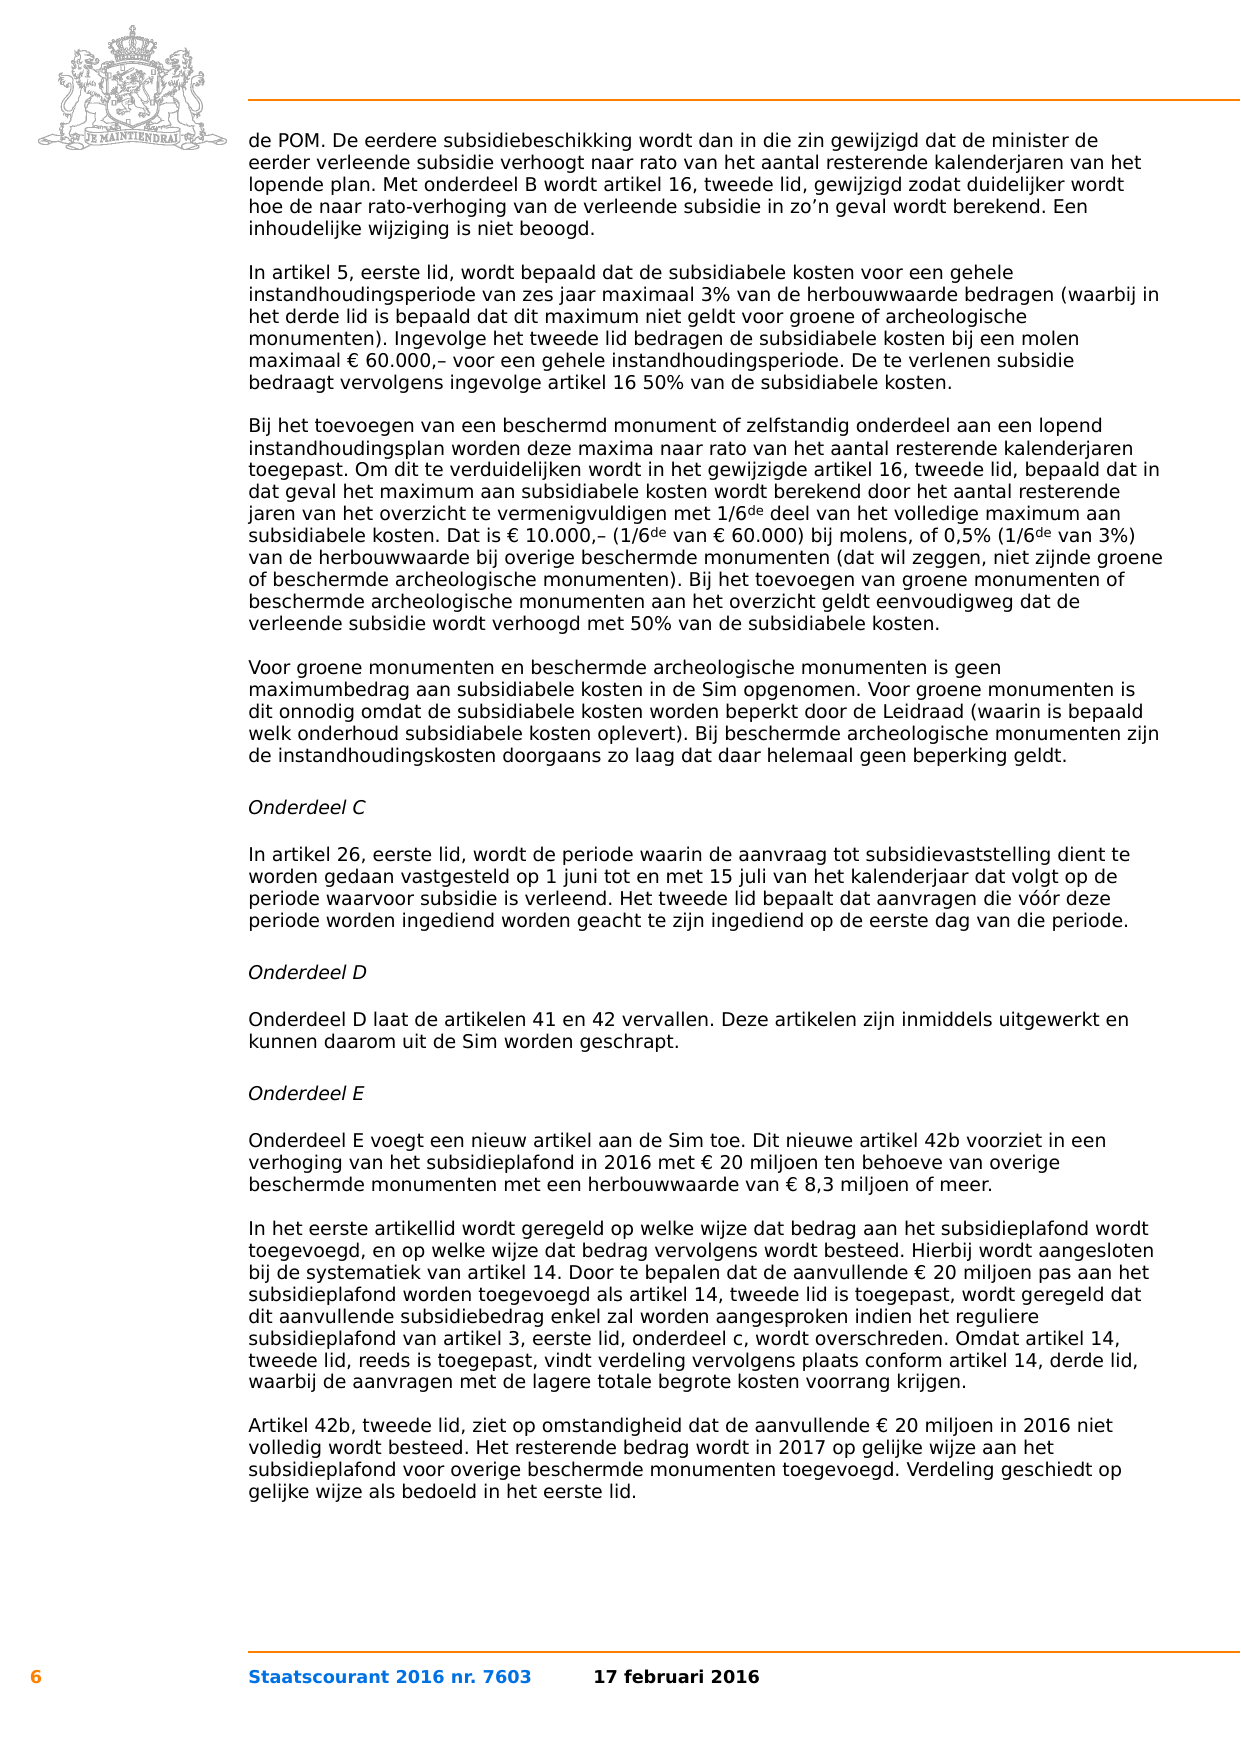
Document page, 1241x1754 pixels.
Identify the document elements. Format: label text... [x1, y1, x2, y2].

text Voor groene monumenten en beschermde archeologische monumenten is geen maximumbedrag aan subsidiabele kosten in de Sim opgenomen. Voor groene monumenten is dit onnodig omdat de subsidiabele kosten worden beperkt door de Leidraad (waarin is bepaald welk onderhoud subsidiabele kosten oplevert). Bij beschermde archeologische monumenten zijn de instandhoudingskosten doorgaans zo laag dat daar helemaal geen beperking geldt. [248, 657, 1163, 767]
subtitle Onderdeel E [248, 1083, 1163, 1105]
text de POM. De eerdere subsidiebeschikking wordt dan in die zin gewijzigd dat de minister de eerder verleende subsidie verhoogt naar rato van het aantal resterende kalenderjaren van het lopende plan. Met onderdeel B wordt artikel 16, tweede lid, gewijzigd zodat duidelijker wordt hoe de naar rato-verhoging van de verleende subsidie in zo’n geval wordt berekend. Een inhoudelijke wijziging is niet beoogd. [248, 130, 1163, 240]
subtitle Onderdeel D [248, 962, 1163, 984]
text Onderdeel D laat de artikelen 41 en 42 vervallen. Deze artikelen zijn inmiddels uitgewerkt en kunnen daarom uit de Sim worden geschrapt. [248, 1009, 1163, 1053]
text In artikel 5, eerste lid, wordt bepaald dat de subsidiabele kosten voor een gehele instandhoudingsperiode van zes jaar maximaal 3% van de herbouwwaarde bedragen (waarbij in het derde lid is bepaald dat dit maximum niet geldt voor groene of archeologische monumenten). Ingevolge het tweede lid bedragen de subsidiabele kosten bij een molen maximaal € 60.000,– voor een gehele instandhoudingsperiode. De te verlenen subsidie bedraagt vervolgens ingevolge artikel 16 50% van de subsidiabele kosten. [248, 262, 1163, 393]
text In het eerste artikellid wordt geregeld op welke wijze dat bedrag aan het subsidieplafond wordt toegevoegd, en op welke wijze dat bedrag vervolgens wordt besteed. Hierbij wordt aangesloten bij de systematiek van artikel 14. Door te bepalen dat de aanvullende € 20 miljoen pas aan het subsidieplafond worden toegevoegd als artikel 14, tweede lid is toegepast, wordt geregeld dat dit aanvullende subsidiebedrag enkel zal worden aangesproken indien het reguliere subsidieplafond van artikel 3, eerste lid, onderdeel c, wordt overschreden. Omdat artikel 14, tweede lid, reeds is toegepast, vindt verdeling vervolgens plaats conform artikel 14, derde lid, waarbij de aanvragen met de lagere totale begrote kosten voorrang krijgen. [248, 1218, 1163, 1393]
text Onderdeel E voegt een nieuw artikel aan de Sim toe. Dit nieuwe artikel 42b voorziet in een verhoging van het subsidieplafond in 2016 met € 20 miljoen ten behoeve van overige beschermde monumenten met een herbouwwaarde van € 8,3 miljoen of meer. [248, 1130, 1163, 1196]
text Artikel 42b, tweede lid, ziet op omstandigheid dat de aanvullende € 20 miljoen in 2016 niet volledig wordt besteed. Het resterende bedrag wordt in 2017 op gelijke wijze aan het subsidieplafond voor overige beschermde monumenten toegevoegd. Verdeling geschiedt op gelijke wijze als bedoeld in het eerste lid. [248, 1415, 1163, 1503]
text Bij het toevoegen van een beschermd monument of zelfstandig onderdeel aan een lopend instandhoudingsplan worden deze maxima naar rato van het aantal resterende kalenderjaren toegepast. Om dit te verduidelijken wordt in het gewijzigde artikel 16, tweede lid, bepaald dat in dat geval het maximum aan subsidiabele kosten wordt berekend door het aantal resterende jaren van het overzicht te vermenigvuldigen met 1/6de deel van het volledige maximum aan subsidiabele kosten. Dat is € 10.000,– (1/6de van € 60.000) bij molens, of 0,5% (1/6de van 3%) van de herbouwwaarde bij overige beschermde monumenten (dat wil zeggen, niet zijnde groene of beschermde archeologische monumenten). Bij het toevoegen van groene monumenten of beschermde archeologische monumenten aan het overzicht geldt eenvoudigweg dat de verleende subsidie wordt verhoogd met 50% van de subsidiabele kosten. [248, 415, 1163, 635]
picture [38, 25, 227, 150]
subtitle Onderdeel C [248, 797, 1163, 819]
text In artikel 26, eerste lid, wordt de periode waarin de aanvraag tot subsidievaststelling dient te worden gedaan vastgesteld op 1 juni tot en met 15 juli van het kalenderjaar dat volgt op de periode waarvoor subsidie is verleend. Het tweede lid bepaalt dat aanvragen die vóór deze periode worden ingediend worden geacht te zijn ingediend op de eerste dag van die periode. [248, 844, 1163, 932]
